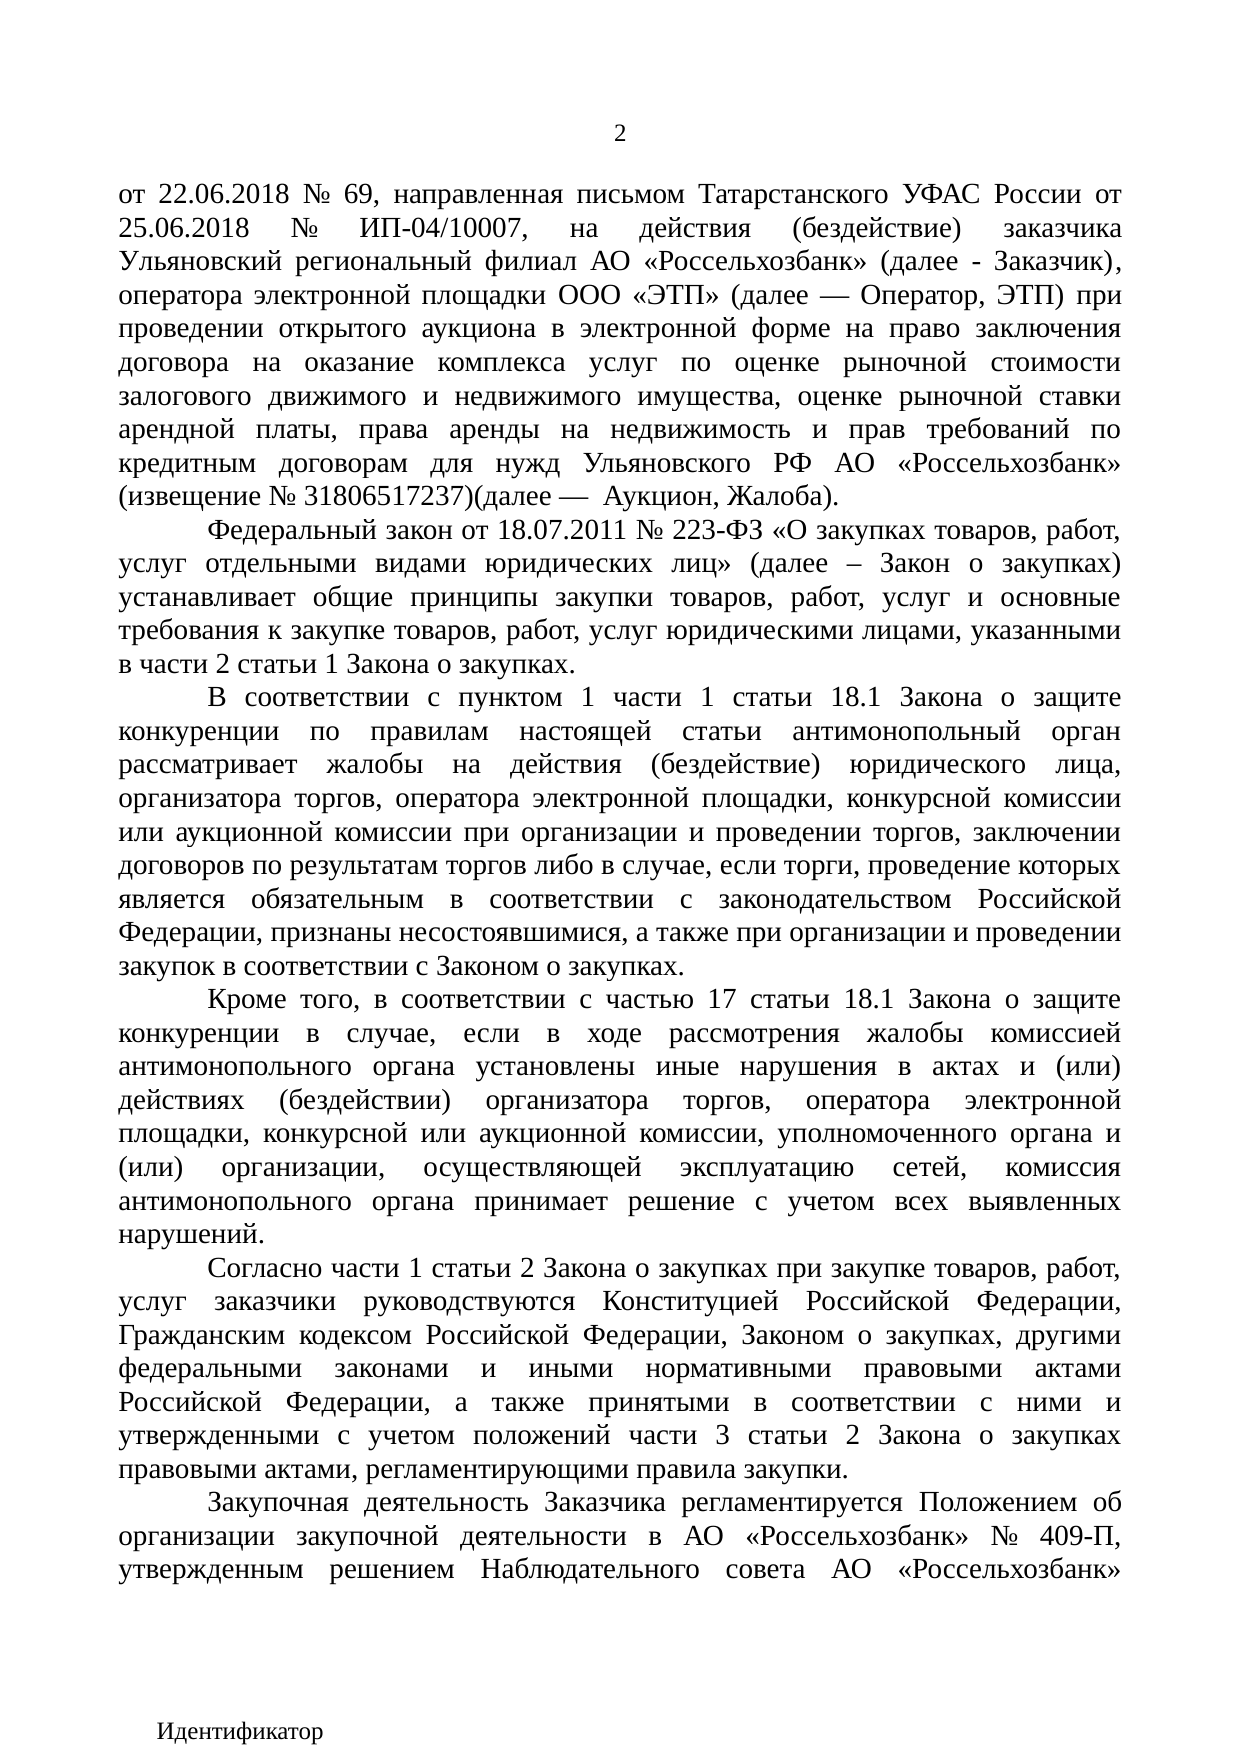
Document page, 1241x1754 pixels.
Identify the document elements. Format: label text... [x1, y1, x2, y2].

text Закупочная деятельность Заказчика регламентируется Положением об организации закупочной деятельности в АО «Россельхозбанк» № 409-П, утвержденным решением Наблюдательного совета АО «Россельхозбанк» [118, 1484, 1122, 1585]
text Согласно части 1 статьи 2 Закона о закупках при закупке товаров, работ, услуг заказчики руководствуются Конституцией Российской Федерации, Гражданским кодексом Российской Федерации, Законом о закупках, другими федеральными законами и иными нормативными правовыми актами Российской Федерации, а также принятыми в соответствии с ними и утвержденными с учетом положений части 3 статьи 2 Закона о закупках правовыми актами, регламентирующими правила закупки. [118, 1250, 1122, 1484]
text В соответствии с пунктом 1 части 1 статьи 18.1 Закона о защите конкуренции по правилам настоящей статьи антимонопольный орган рассматривает жалобы на действия (бездействие) юридического лица, организатора торгов, оператора электронной площадки, конкурсной комиссии или аукционной комиссии при организации и проведении торгов, заключении договоров по результатам торгов либо в случае, если торги, проведение которых является обязательным в соответствии с законодательством Российской Федерации, признаны несостоявшимися, а также при организации и проведении закупок в соответствии с Законом о закупках. [118, 679, 1122, 981]
text Кроме того, в соответствии с частью 17 статьи 18.1 Закона о защите конкуренции в случае, если в ходе рассмотрения жалобы комиссией антимонопольного органа установлены иные нарушения в актах и (или) действиях (бездействии) организатора торгов, оператора электронной площадки, конкурсной или аукционной комиссии, уполномоченного органа и (или) организации, осуществляющей эксплуатацию сетей, комиссия антимонопольного органа принимает решение с учетом всех выявленных нарушений. [118, 981, 1122, 1250]
text от 22.06.2018 № 69, направленная письмом Татарстанского УФАС России от 25.06.2018 № ИП-04/10007, на действия (бездействие) заказчика Ульяновский региональный филиал АО «Россельхозбанк» (далее - Заказчик), оператора электронной площадки ООО «ЭТП» (далее — Оператор, ЭТП) при проведении открытого аукциона в электронной форме на право заключения договора на оказание комплекса услуг по оценке рыночной стоимости залогового движимого и недвижимого имущества, оценке рыночной ставки арендной платы, права аренды на недвижимость и прав требований по кредитным договорам для нужд Ульяновского РФ АО «Россельхозбанк» (извещение № 31806517237)(далее — Аукцион, Жалоба). [118, 176, 1122, 512]
text Федеральный закон от 18.07.2011 № 223-ФЗ «О закупках товаров, работ, услуг отдельными видами юридических лиц» (далее – Закон о закупках) устанавливает общие принципы закупки товаров, работ, услуг и основные требования к закупке товаров, работ, услуг юридическими лицами, указанными в части 2 статьи 1 Закона о закупках. [118, 512, 1122, 679]
